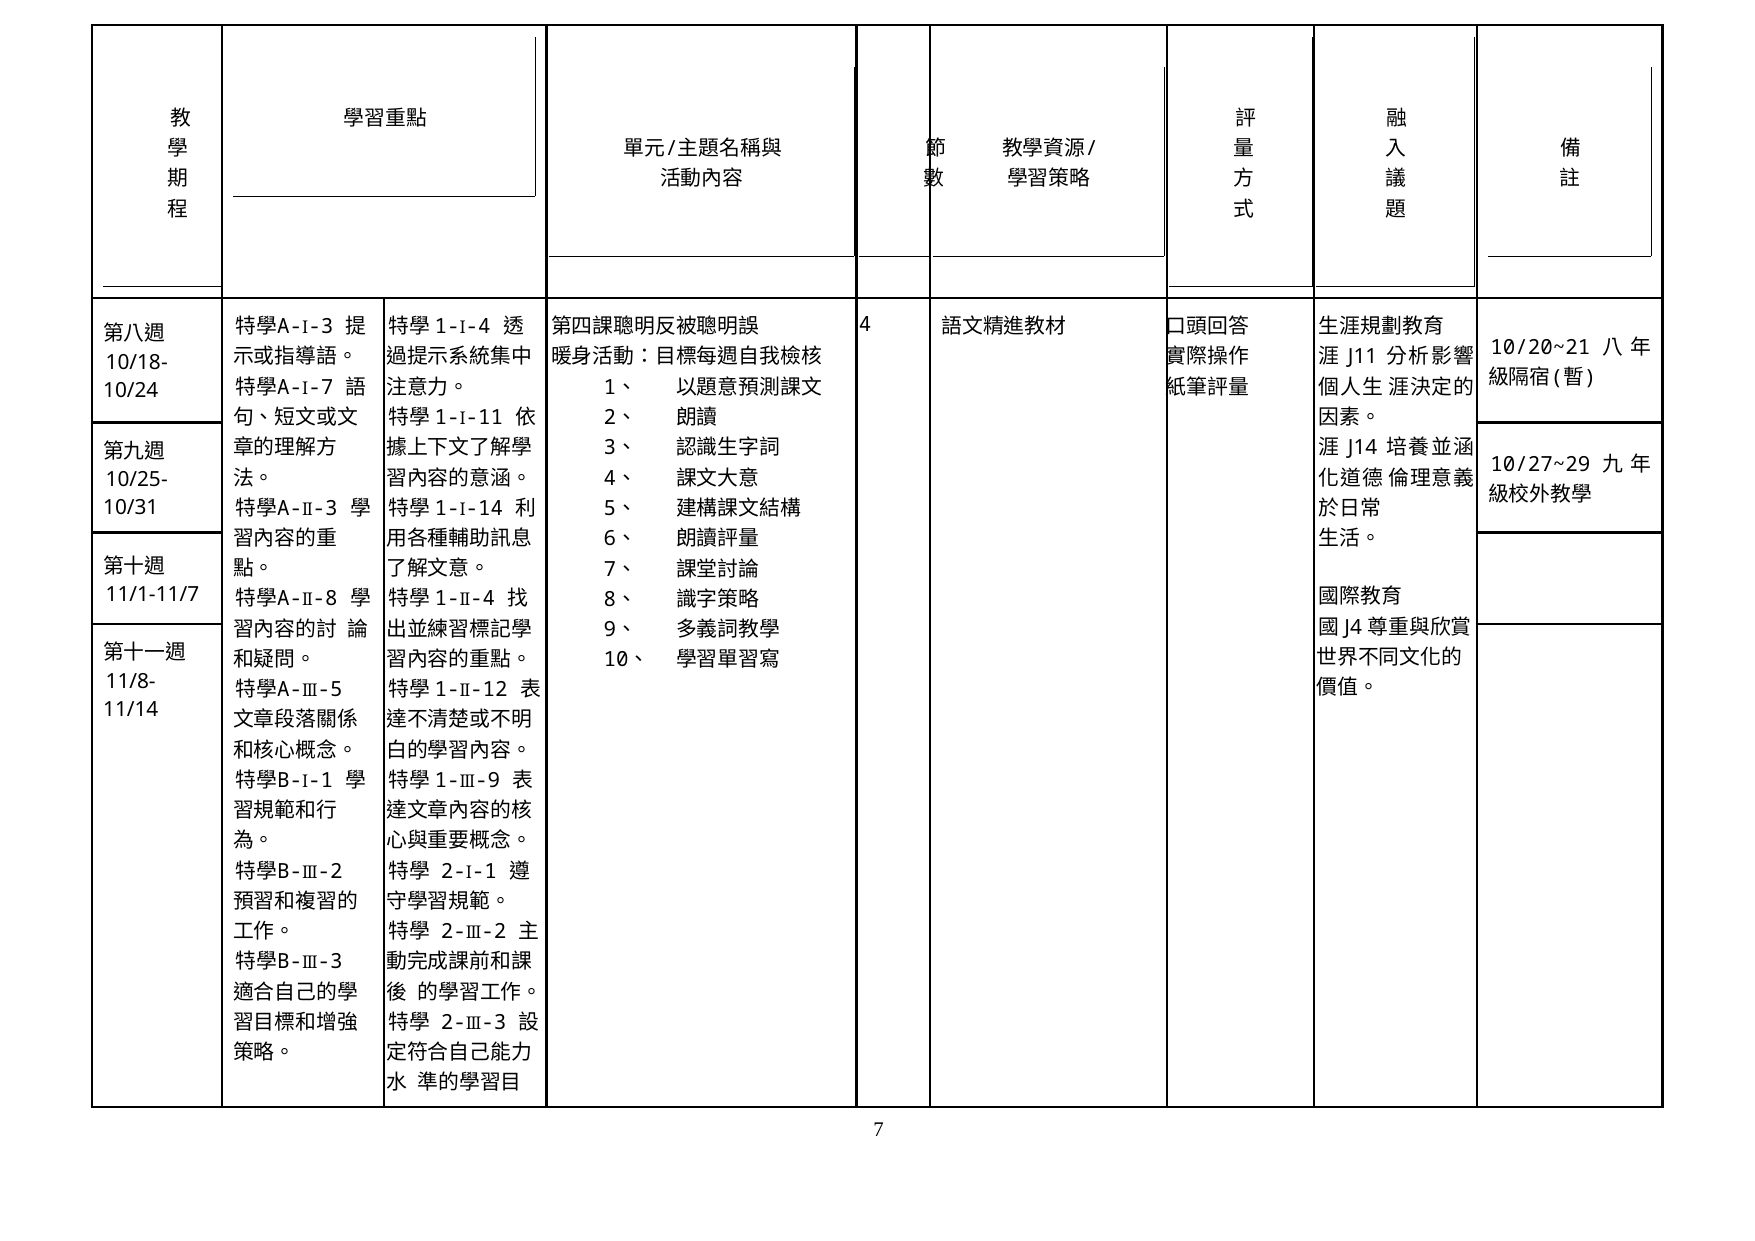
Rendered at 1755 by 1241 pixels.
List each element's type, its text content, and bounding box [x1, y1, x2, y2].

table_cell 10/27~29九年級校外教學 [1478, 424, 1661, 531]
table_cell [1478, 625, 1661, 1106]
table_header 節數 [858, 26, 929, 297]
table_cell 語文精進教材 [931, 299, 1166, 1106]
table_cell [1478, 534, 1661, 623]
table_cell 生涯規劃教育 涯 J11 分析影響個人生 涯決定的因素。 涯 J14 培養並涵化道德 倫理意義於日常 生活。 國際教育 國 J4 尊重與欣賞世界不同文化的價值。 [1315, 299, 1476, 1106]
table_header 教學資源/學習策略 [931, 26, 1166, 297]
table_header 單元/主題名稱與活動內容 [548, 26, 855, 297]
table_header 融入議題 [1315, 26, 1476, 297]
table_cell 第十週 11/1-11/7 [93, 534, 221, 623]
table_header 教學期程 [93, 26, 221, 297]
table_cell 第九週 10/25-10/31 [93, 424, 221, 531]
table_cell 特學A-Ⅰ-3 提示或指導語。 特學A-Ⅰ-7 語句、短文或文 章的理解方法。 特學A-Ⅱ-3 學習內容的重點。 特學A-Ⅱ-8 學習內容的討 論和疑問。 特學A-Ⅲ-5 文章段落關係 和核心概念。 特學B-Ⅰ-1 學習規範和行 為。 特學B-Ⅲ-2 預習和複習的 工作。 特學B-Ⅲ-3 適合自己的學 習目標和增強策略。 [223, 299, 383, 1106]
table_cell 10/20~21八年級隔宿(暫) [1478, 299, 1661, 421]
table_header 學習重點 [223, 26, 545, 297]
table_cell 口頭回答 實際操作 紙筆評量 [1168, 299, 1313, 1106]
table_cell 第四課聰明反被聰明誤 暖身活動：目標每週自我檢核 以題意預測課文 朗讀 認識生字詞 課文大意 建構課文結構 朗讀評量 課堂討論 識字策略 多義詞教學 學習單習寫 [548, 299, 855, 1106]
table_cell 第八週 10/18-10/24 [93, 299, 221, 421]
table_cell 第十一週 11/8-11/14 [93, 625, 221, 1106]
table_cell 4 [858, 299, 929, 1106]
table_header 備註 [1478, 26, 1661, 297]
table_header 評量方式 [1168, 26, 1313, 297]
table_cell 特學1-Ⅰ-4 透過提示系統集中注意力。 特學1-Ⅰ-11 依據上下文了解學 習內容的意涵。 特學1-Ⅰ-14 利用各種輔助訊息 了解文意。 特學1-Ⅱ-4 找出並練習標記學習內容的重點。 特學1-Ⅱ-12 表達不清楚或不明 白的學習內容。 特學1-Ⅲ-9 表達文章內容的核 心與重要概念。 特學 2-Ⅰ-1 遵守學習規範。 特學 2-Ⅲ-2 主動完成課前和課後 的學習工作。 特學 2-Ⅲ-3 設定符合自己能力水 準的學習目 [385, 299, 545, 1106]
